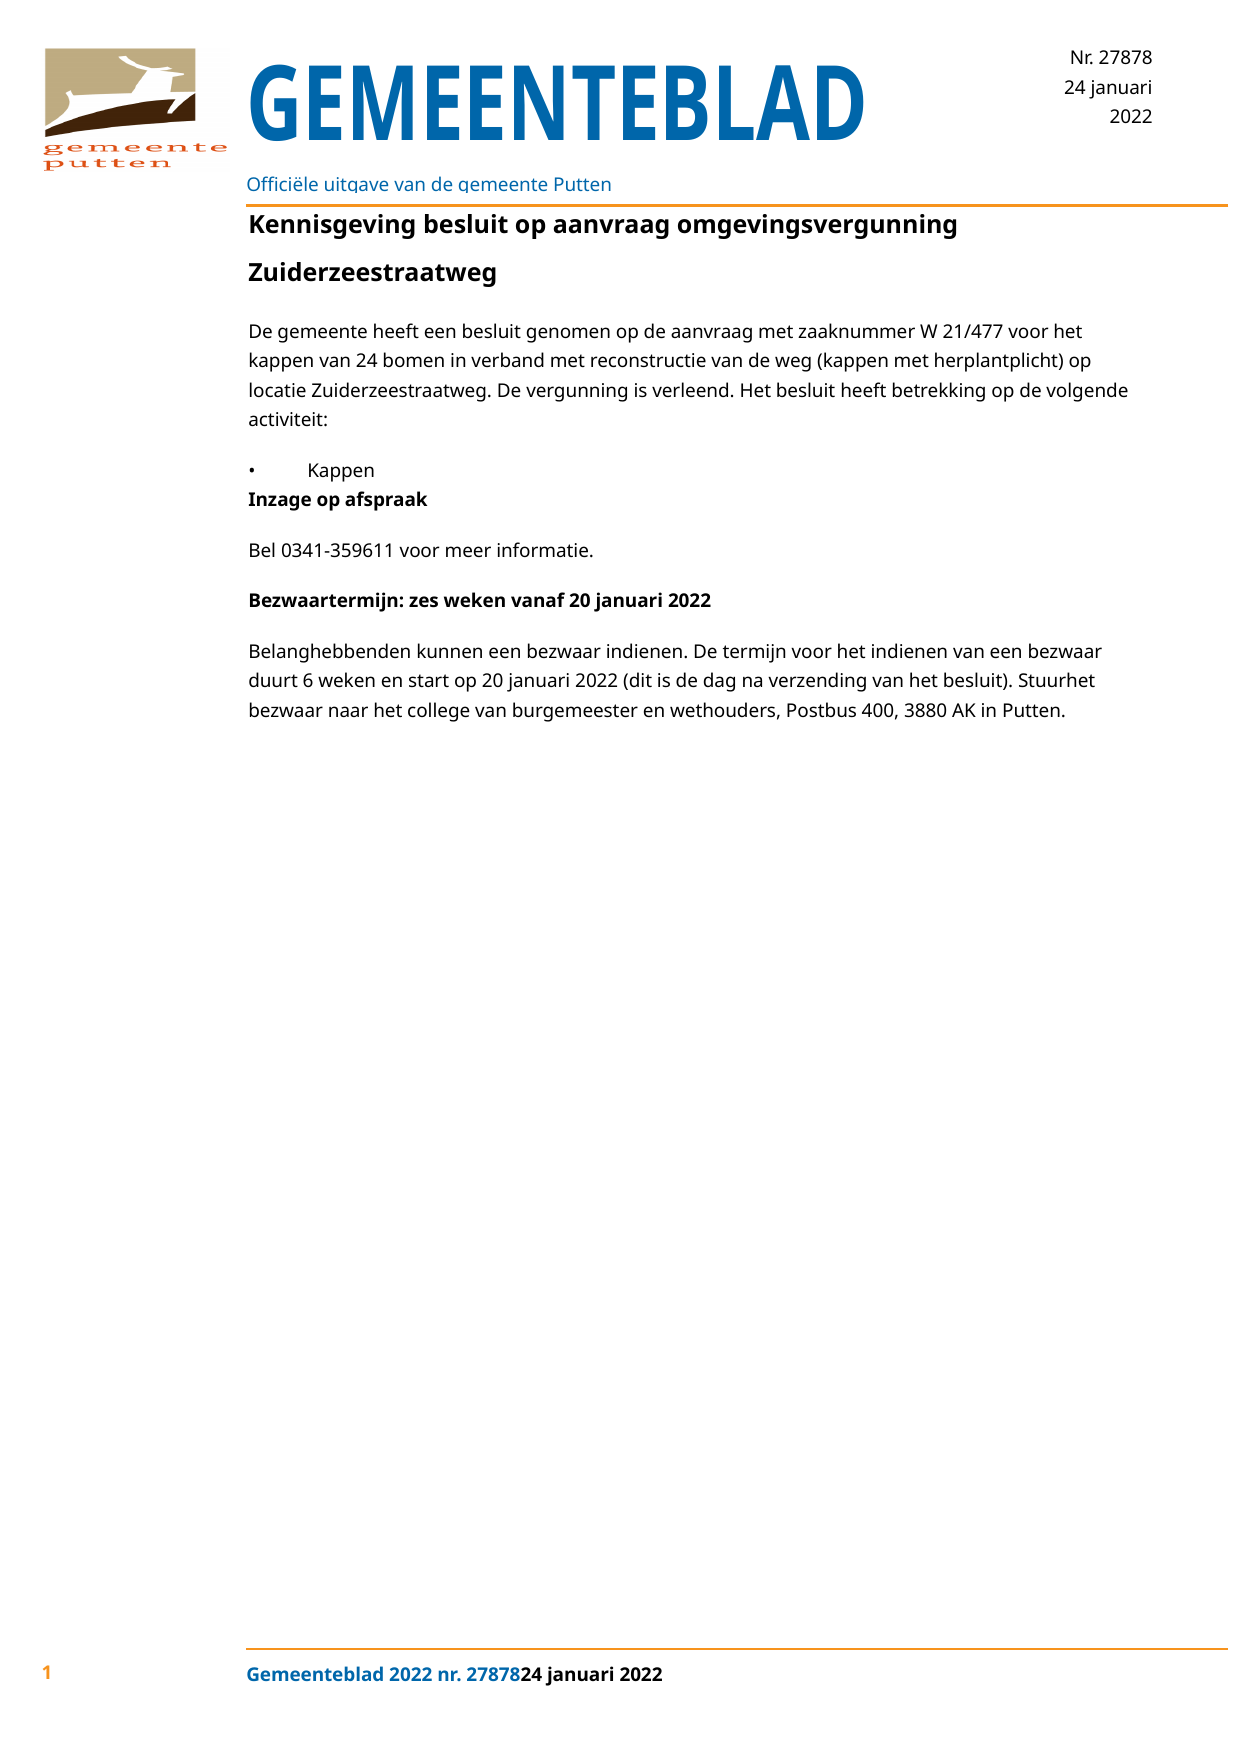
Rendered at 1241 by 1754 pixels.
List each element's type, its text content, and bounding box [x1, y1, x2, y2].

text De gemeente heeft een besluit genomen op de aanvraag met zaaknummer W 21/477 voor het kappen van 24 bomen in verband met reconstructie van de weg (kappen met herplantplicht) op locatie Zuiderzeestraatweg. De vergunning is verleend. Het besluit heeft betrekking op de volgende activiteit: [248, 318, 1152, 432]
text Bel 0341-359611 voor meer informatie. [248, 537, 1152, 563]
list Kappen [248, 457, 1152, 483]
text Inzage op afspraak [248, 487, 1152, 512]
picture [41, 47, 231, 172]
text Bezwaartermijn: zes weken vanaf 20 januari 2022 [248, 587, 1152, 613]
text Kennisgeving besluit op aanvraag omgevingsvergunning Zuiderzeestraatweg [248, 207, 1152, 288]
text Belanghebbenden kunnen een bezwaar indienen. De termijn voor het indienen van een bezwaar duurt 6 weken en start op 20 januari 2022 (dit is de dag na verzending van het besluit). Stuurhet bezwaar naar het college van burgemeester en wethouders, Postbus 400, 3880 AK in Putten. [248, 638, 1152, 723]
